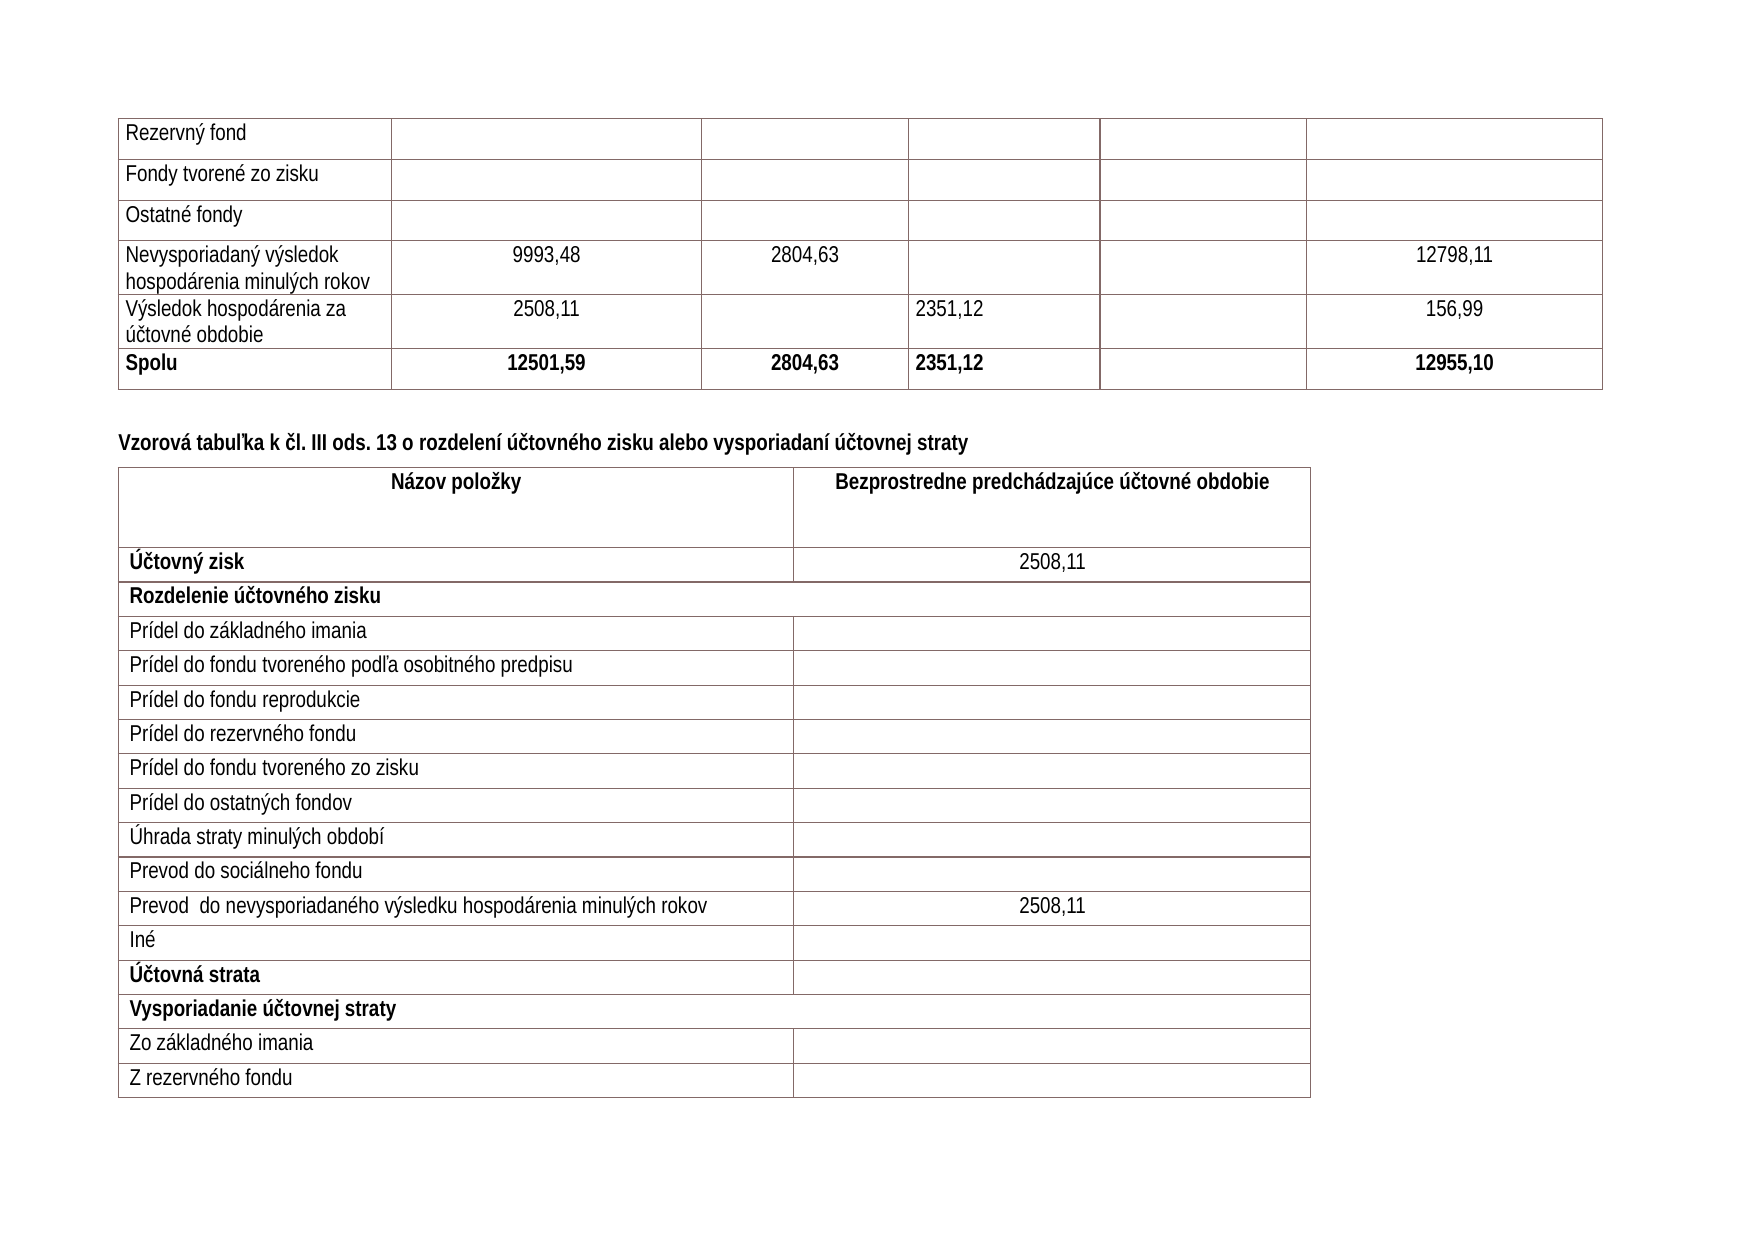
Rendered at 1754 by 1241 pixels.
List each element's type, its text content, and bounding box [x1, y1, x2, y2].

table_cell Prídel do ostatných fondov [119, 789, 793, 822]
table_cell 2351,12 [909, 295, 1099, 348]
table_cell Úhrada straty minulých období [119, 823, 793, 856]
table_cell 2804,63 [702, 349, 908, 388]
table_cell [1307, 160, 1602, 199]
table_cell Prevod do nevysporiadaného výsledku hospodárenia minulých rokov [119, 892, 793, 925]
table_cell [702, 295, 908, 348]
table_cell [909, 201, 1099, 240]
table_cell [794, 858, 1310, 891]
table_cell Rezervný fond [119, 119, 391, 159]
table_cell [1307, 201, 1602, 240]
table_cell [702, 160, 908, 199]
table_header Bezprostredne predchádzajúce účtovné obdobie [794, 468, 1310, 547]
table_cell Prídel do rezervného fondu [119, 720, 793, 753]
table_cell [794, 617, 1310, 650]
table_cell [794, 720, 1310, 753]
table_cell 2508,11 [794, 892, 1310, 925]
table_cell 2508,11 [794, 548, 1310, 581]
table_cell [794, 651, 1310, 684]
table_cell [794, 823, 1310, 856]
table_header Názov položky [119, 468, 793, 547]
table_cell Zo základného imania [119, 1029, 793, 1063]
table_cell [794, 789, 1310, 822]
text Vzorová tabuľka k čl. III ods. 13 o rozdelení účtovného zisku alebo vysporiadaní účtovnej straty [118, 428, 1636, 455]
table_cell Prídel do základného imania [119, 617, 793, 650]
table_cell [702, 201, 908, 240]
table_cell Účtovný zisk [119, 548, 793, 581]
table_cell [1307, 119, 1602, 159]
table_cell Prevod do sociálneho fondu [119, 858, 793, 891]
table_cell [392, 119, 701, 159]
table_cell [909, 241, 1099, 294]
table_cell Nevysporiadaný výsledok hospodárenia minulých rokov [119, 241, 391, 294]
table_cell 12501,59 [392, 349, 701, 388]
table_cell 2351,12 [909, 349, 1099, 388]
table_cell [794, 926, 1310, 959]
table_cell [794, 1029, 1310, 1063]
table_cell [794, 686, 1310, 719]
table_cell [794, 1064, 1310, 1097]
table_cell 9993,48 [392, 241, 701, 294]
table_cell [909, 119, 1099, 159]
table_cell Prídel do fondu reprodukcie [119, 686, 793, 719]
table_cell [1101, 160, 1306, 199]
table_cell Vysporiadanie účtovnej straty [119, 995, 1310, 1028]
table_cell Fondy tvorené zo zisku [119, 160, 391, 199]
table_cell [1101, 349, 1306, 388]
table_cell [1101, 119, 1306, 159]
table_cell Spolu [119, 349, 391, 388]
table_cell 2508,11 [392, 295, 701, 348]
table_cell Účtovná strata [119, 961, 793, 994]
table_cell 156,99 [1307, 295, 1602, 348]
table_cell [909, 160, 1099, 199]
table_cell [392, 160, 701, 199]
table_cell Prídel do fondu tvoreného zo zisku [119, 754, 793, 788]
table_cell Ostatné fondy [119, 201, 391, 240]
table_cell [702, 119, 908, 159]
table_cell [1101, 241, 1306, 294]
table_cell 12955,10 [1307, 349, 1602, 388]
table_cell 2804,63 [702, 241, 908, 294]
table_cell [392, 201, 701, 240]
table_cell 12798,11 [1307, 241, 1602, 294]
table_cell Iné [119, 926, 793, 959]
table_cell [794, 961, 1310, 994]
table_cell [1101, 295, 1306, 348]
table_cell Z rezervného fondu [119, 1064, 793, 1097]
table_cell [1101, 201, 1306, 240]
table_cell Výsledok hospodárenia za účtovné obdobie [119, 295, 391, 348]
table_cell Prídel do fondu tvoreného podľa osobitného predpisu [119, 651, 793, 684]
table_cell [794, 754, 1310, 788]
table_cell Rozdelenie účtovného zisku [119, 583, 1310, 616]
